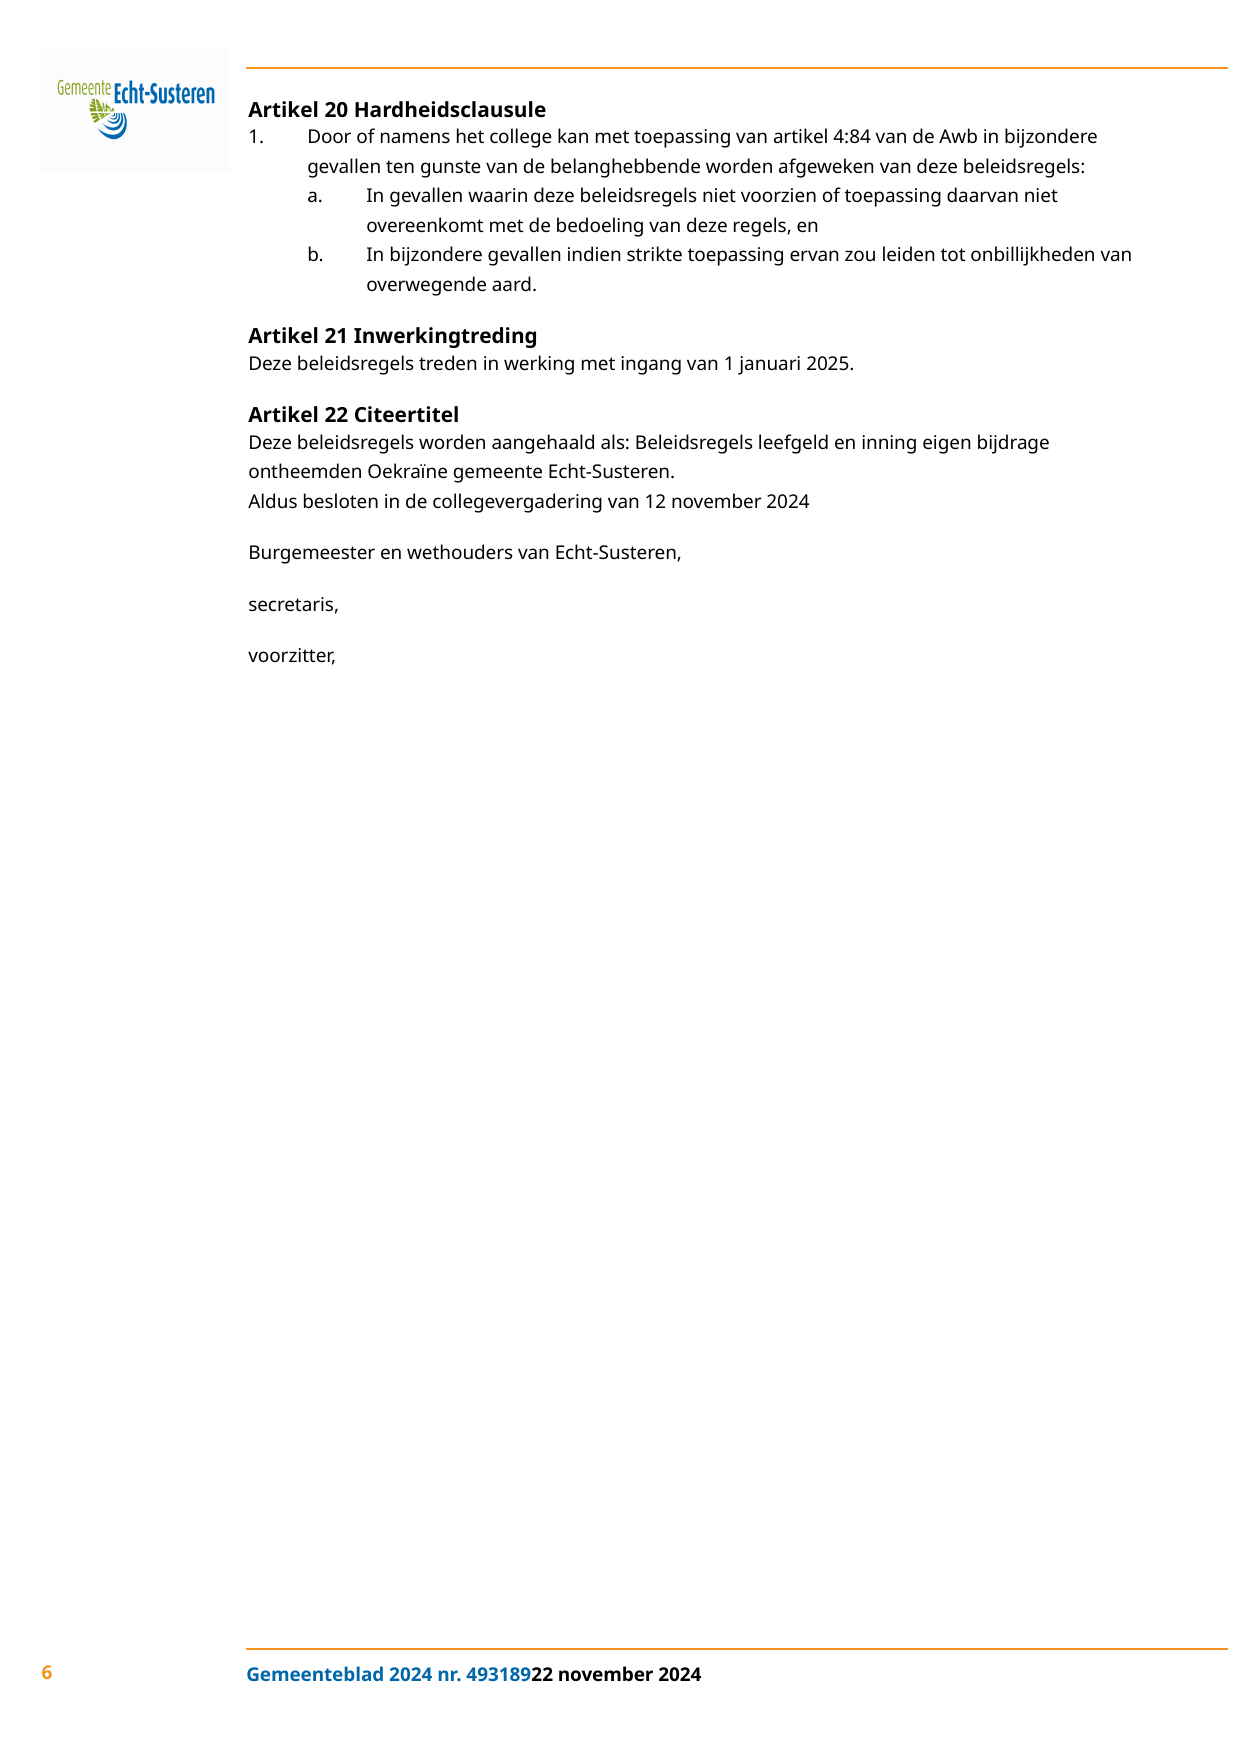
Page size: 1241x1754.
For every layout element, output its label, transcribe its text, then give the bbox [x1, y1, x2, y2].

text Deze beleidsregels treden in werking met ingang van 1 januari 2025. [248, 350, 1152, 376]
text Deze beleidsregels worden aangehaald als: Beleidsregels leefgeld en inning eigen bijdrage ontheemden Oekraïne gemeente Echt-Susteren. [248, 429, 1152, 484]
text secretaris, [248, 591, 1152, 617]
list Door of namens het college kan met toepassing van artikel 4:84 van de Awb in bijzondere gevallen ten gunste van de belanghebbende worden afgeweken van deze beleidsregels: [248, 123, 1152, 178]
text voorzitter, [248, 642, 1152, 668]
picture [41, 47, 231, 172]
text Aldus besloten in de collegevergadering van 12 november 2024 [248, 488, 1152, 514]
text Burgemeester en wethouders van Echt-Susteren, [248, 539, 1152, 565]
list In gevallen waarin deze beleidsregels niet voorzien of toepassing daarvan niet overeenkomt met de bedoeling van deze regels, en [307, 182, 1152, 238]
text Artikel 21 Inwerkingtreding [248, 322, 1152, 350]
text Artikel 20 Hardheidsclausule [248, 95, 1152, 123]
list In bijzondere gevallen indien strikte toepassing ervan zou leiden tot onbillijkheden van overwegende aard. [307, 242, 1152, 297]
text Artikel 22 Citeertitel [248, 400, 1152, 429]
